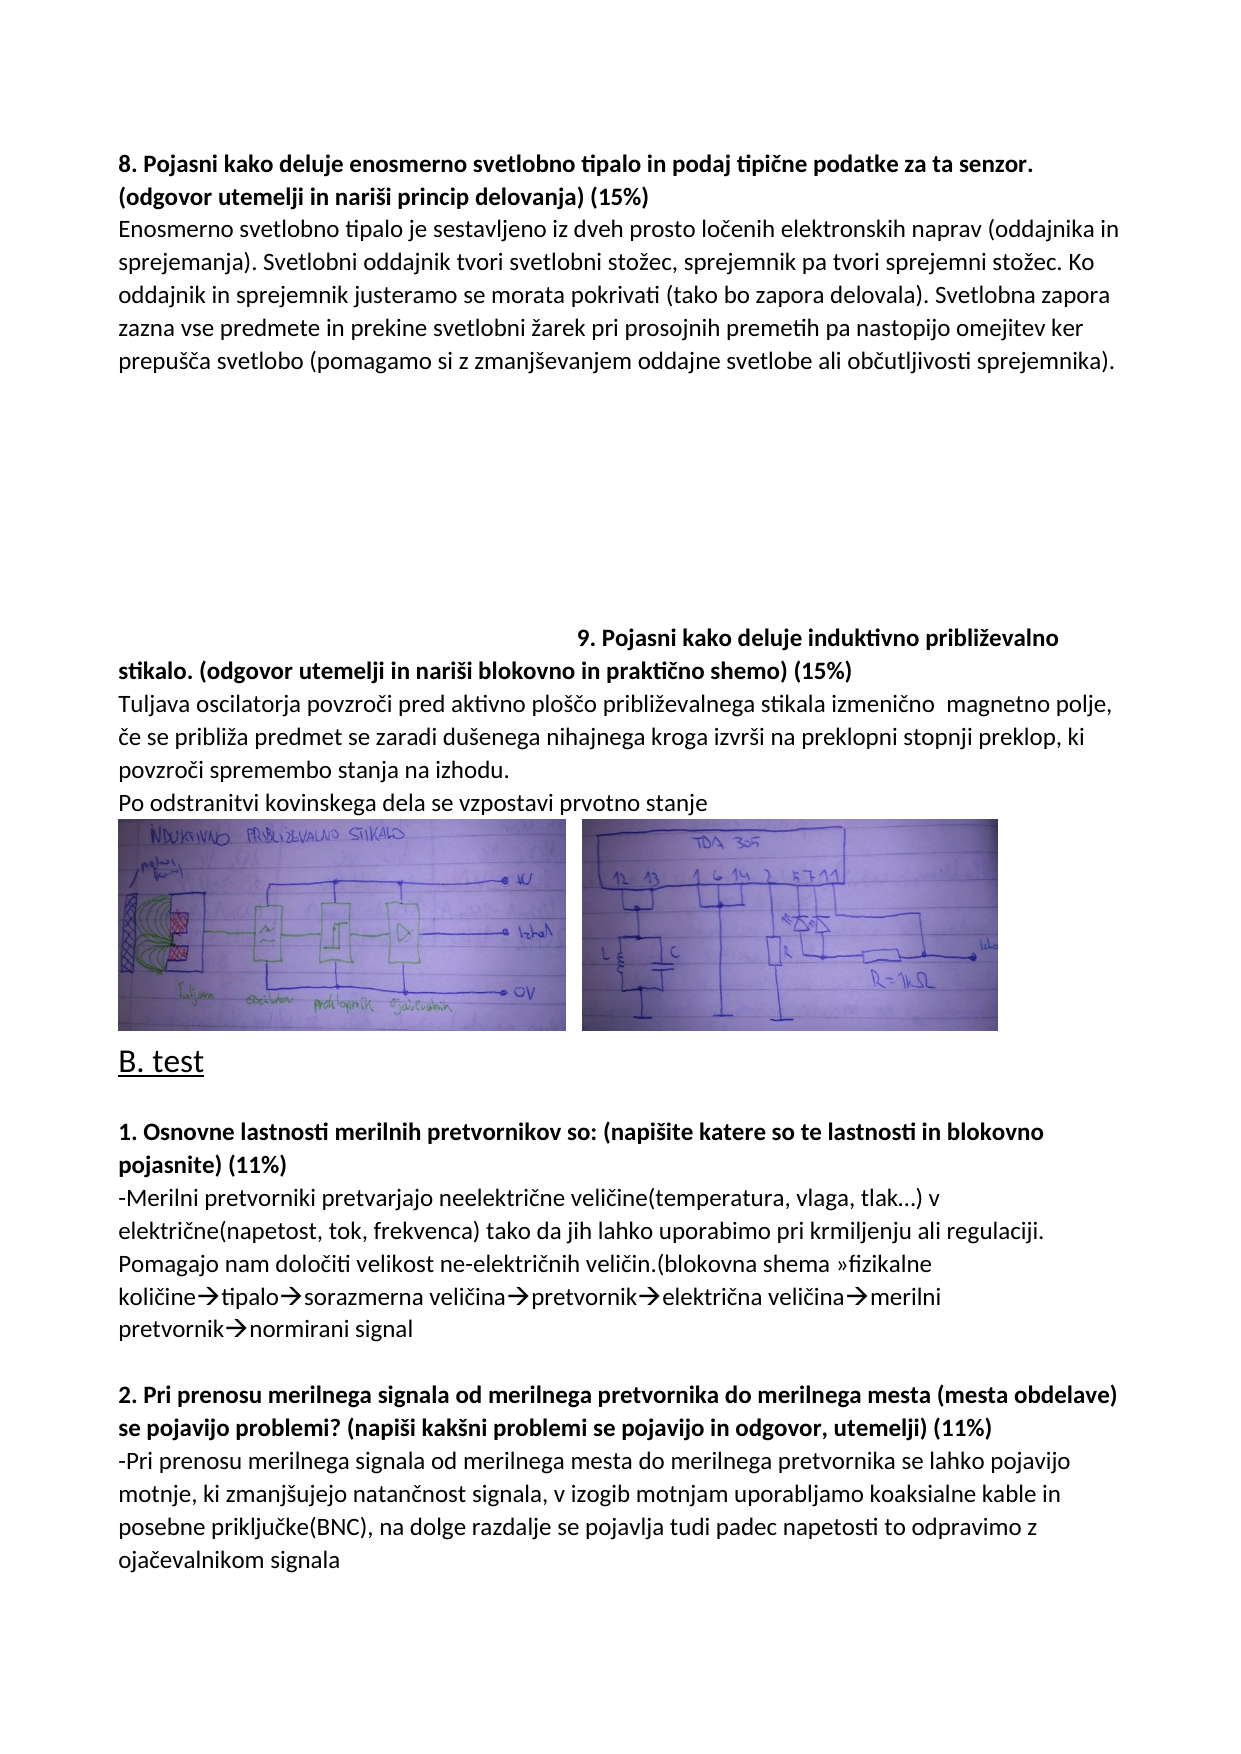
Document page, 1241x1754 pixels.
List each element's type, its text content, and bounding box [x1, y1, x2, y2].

picture [582, 819, 998, 1031]
text 8. Pojasni kako deluje enosmerno svetlobno tipalo in podaj tipične podatke za ta senzor. (odgovor utemelji in nariši princip delovanja) (15%) Enosmerno svetlobno tipalo je sestavljeno iz dveh prosto ločenih elektronskih naprav (oddajnika in sprejemanja). Svetlobni oddajnik tvori svetlobni stožec, sprejemnik pa tvori sprejemni stožec. Ko oddajnik in sprejemnik justeramo se morata pokrivati (tako bo zapora delovala). Svetlobna zapora zazna vse predmete in prekine svetlobni žarek pri prosojnih premetih pa nastopijo omejitev ker prepušča svetlobo (pomagamo si z zmanjševanjem oddajne svetlobe ali občutljivosti sprejemnika). 9. Pojasni kako deluje induktivno približevalno stikalo. (odgovor utemelji in nariši blokovno in praktično shemo) (15%) Tuljava oscilatorja povzroči pred aktivno ploščo približevalnega stikala izmenično magnetno polje, če se približa predmet se zaradi dušenega nihajnega kroga izvrši na preklopni stopnji preklop, ki povzroči spremembo stanja na izhodu. Po odstranitvi kovinskega dela se vzpostavi prvotno stanje B. test 1. Osnovne lastnosti merilnih pretvornikov so: (napišite katere so te lastnosti in blokovno pojasnite) (11%) -Merilni pretvorniki pretvarjajo neelektrične veličine(temperatura, vlaga, tlak…) v električne(napetost, tok, frekvenca) tako da jih lahko uporabimo pri krmiljenju ali regulaciji. Pomagajo nam določiti velikost ne-električnih veličin.(blokovna shema »fizikalne količinetipalosorazmerna veličinapretvornikelektrična veličinamerilni pretvorniknormirani signal 2. Pri prenosu merilnega signala od merilnega pretvornika do merilnega mesta (mesta obdelave) se pojavijo problemi? (napiši kakšni problemi se pojavijo in odgovor, utemelji) (11%) -Pri prenosu merilnega signala od merilnega mesta do merilnega pretvornika se lahko pojavijo motnje, ki zmanjšujejo natančnost signala, v izogib motnjam uporabljamo koaksialne kable in posebne priključke(BNC), na dolge razdalje se pojavlja tudi padec napetosti to odpravimo z ojačevalnikom signala [118, 148, 1122, 1574]
picture [118, 819, 566, 1031]
